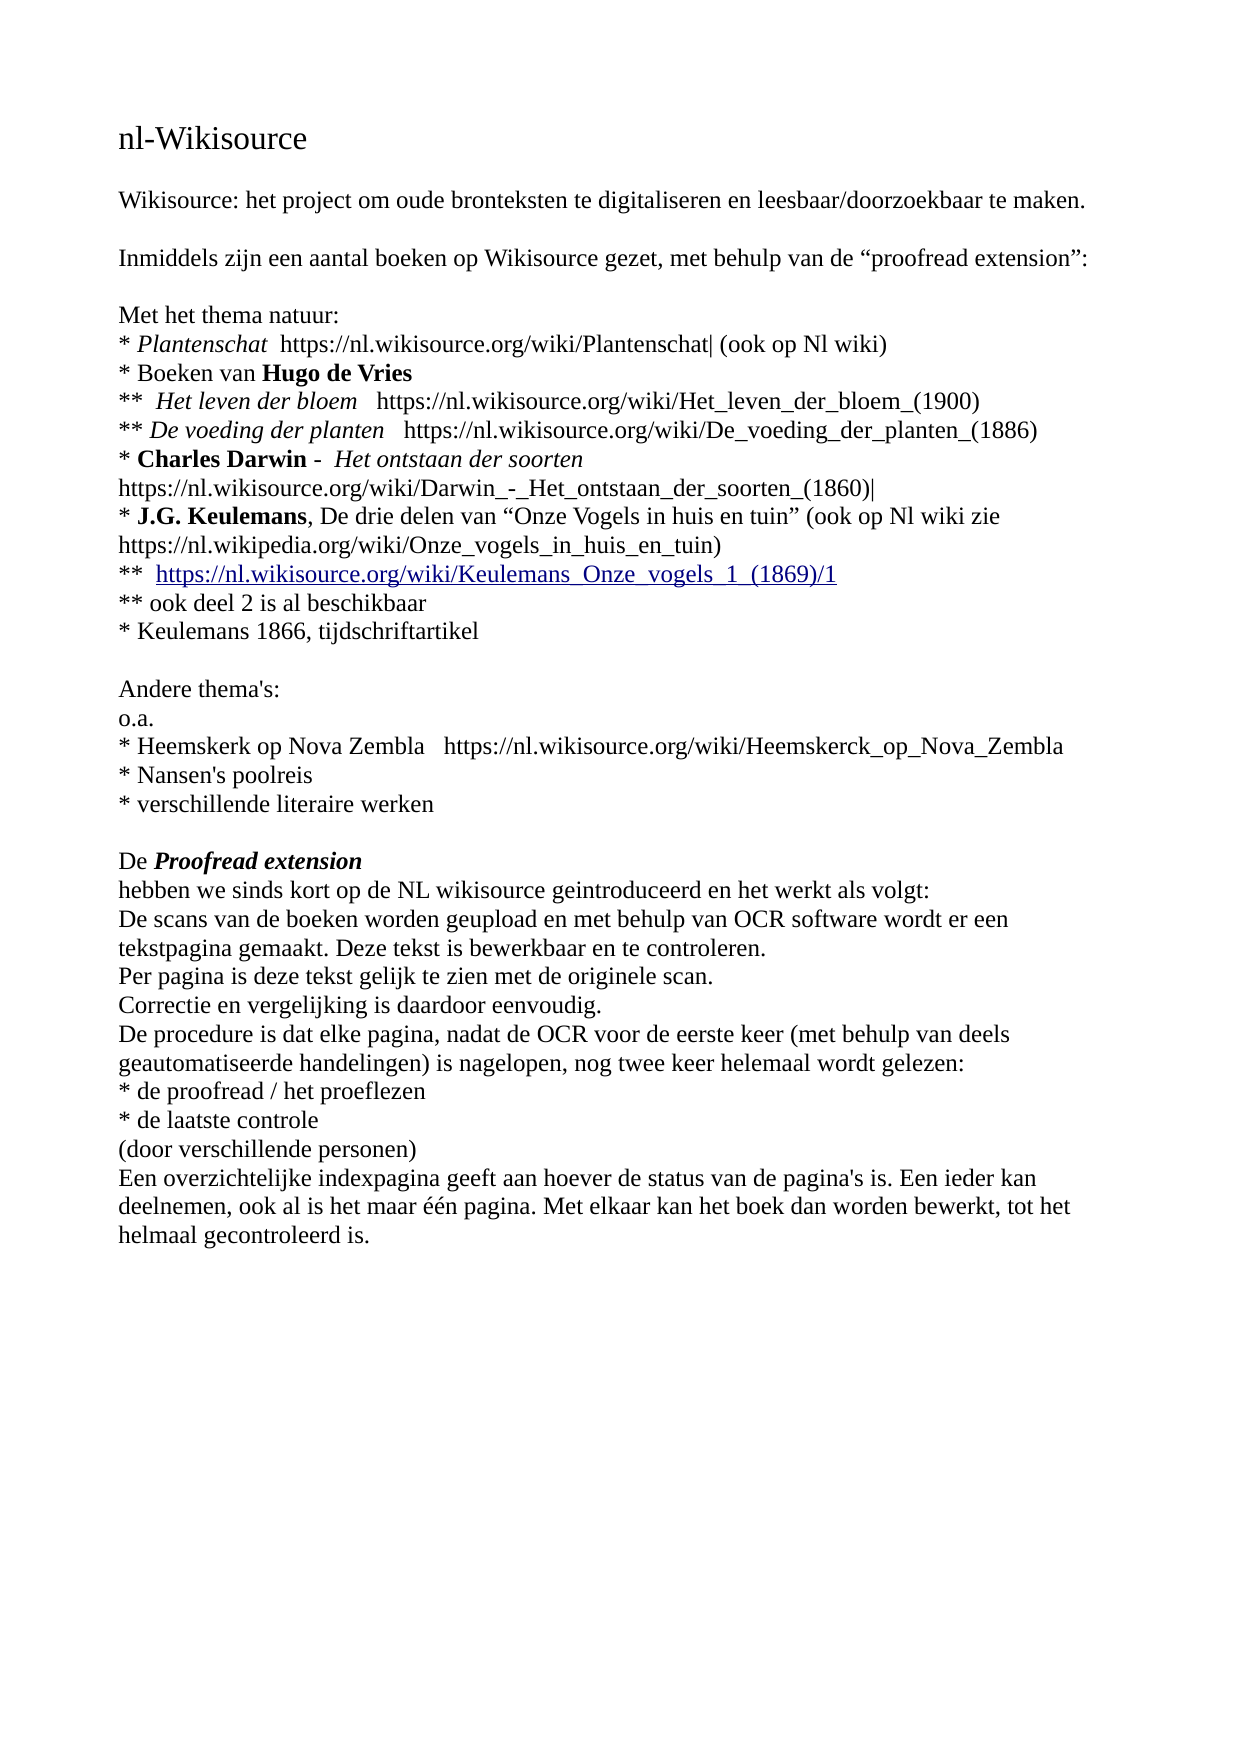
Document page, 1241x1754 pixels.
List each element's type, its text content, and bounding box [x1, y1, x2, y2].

text * de proofread / het proeflezen [118, 1076, 1122, 1105]
text hebben we sinds kort op de NL wikisource geintroduceerd en het werkt als volgt: [118, 875, 1122, 904]
text https://nl.wikisource.org/wiki/Darwin_-_Het_ontstaan_der_soorten_(1860)| [118, 473, 1122, 501]
text o.a. [118, 703, 1122, 731]
text De procedure is dat elke pagina, nadat de OCR voor de eerste keer (met behulp van deels geautomatiseerde handelingen) is nagelopen, nog twee keer helemaal wordt gelezen: [118, 1019, 1122, 1076]
text De scans van de boeken worden geupload en met behulp van OCR software wordt er een tekstpagina gemaakt. Deze tekst is bewerkbaar en te controleren. [118, 904, 1122, 961]
text ** Het leven der bloem https://nl.wikisource.org/wiki/Het_leven_der_bloem_(1900) [118, 386, 1122, 415]
text Andere thema's: [118, 674, 1122, 703]
text * J.G. Keulemans, De drie delen van “Onze Vogels in huis en tuin” (ook op Nl wiki zie https://nl.wikipedia.org/wiki/Onze_vogels_in_huis_en_tuin) [118, 501, 1122, 559]
text * Nansen's poolreis [118, 760, 1122, 789]
text Een overzichtelijke indexpagina geeft aan hoever de status van de pagina's is. Een ieder kan deelnemen, ook al is het maar één pagina. Met elkaar kan het boek dan worden bewerkt, tot het helmaal gecontroleerd is. [118, 1163, 1122, 1249]
text * Plantenschat https://nl.wikisource.org/wiki/Plantenschat| (ook op Nl wiki) [118, 329, 1122, 358]
text Met het thema natuur: [118, 300, 1122, 329]
text Correctie en vergelijking is daardoor eenvoudig. [118, 990, 1122, 1019]
text ** De voeding der planten https://nl.wikisource.org/wiki/De_voeding_der_planten_(1886) [118, 415, 1122, 444]
text nl-Wikisource [118, 118, 1122, 156]
text * Boeken van Hugo de Vries [118, 358, 1122, 386]
text Wikisource: het project om oude bronteksten te digitaliseren en leesbaar/doorzoekbaar te maken. [118, 185, 1122, 214]
text * verschillende literaire werken [118, 789, 1122, 818]
text * Keulemans 1866, tijdschriftartikel [118, 616, 1122, 645]
text * Heemskerk op Nova Zembla https://nl.wikisource.org/wiki/Heemskerck_op_Nova_Zembla [118, 731, 1122, 760]
text ** ook deel 2 is al beschikbaar [118, 588, 1122, 616]
text * de laatste controle [118, 1105, 1122, 1134]
text * Charles Darwin - Het ontstaan der soorten [118, 444, 1122, 473]
text Inmiddels zijn een aantal boeken op Wikisource gezet, met behulp van de “proofread extension”: [118, 243, 1122, 271]
text Per pagina is deze tekst gelijk te zien met de originele scan. [118, 961, 1122, 990]
text (door verschillende personen) [118, 1134, 1122, 1163]
text De Proofread extension [118, 846, 1122, 875]
text ** https://nl.wikisource.org/wiki/Keulemans_Onze_vogels_1_(1869)/1 [118, 559, 1122, 588]
